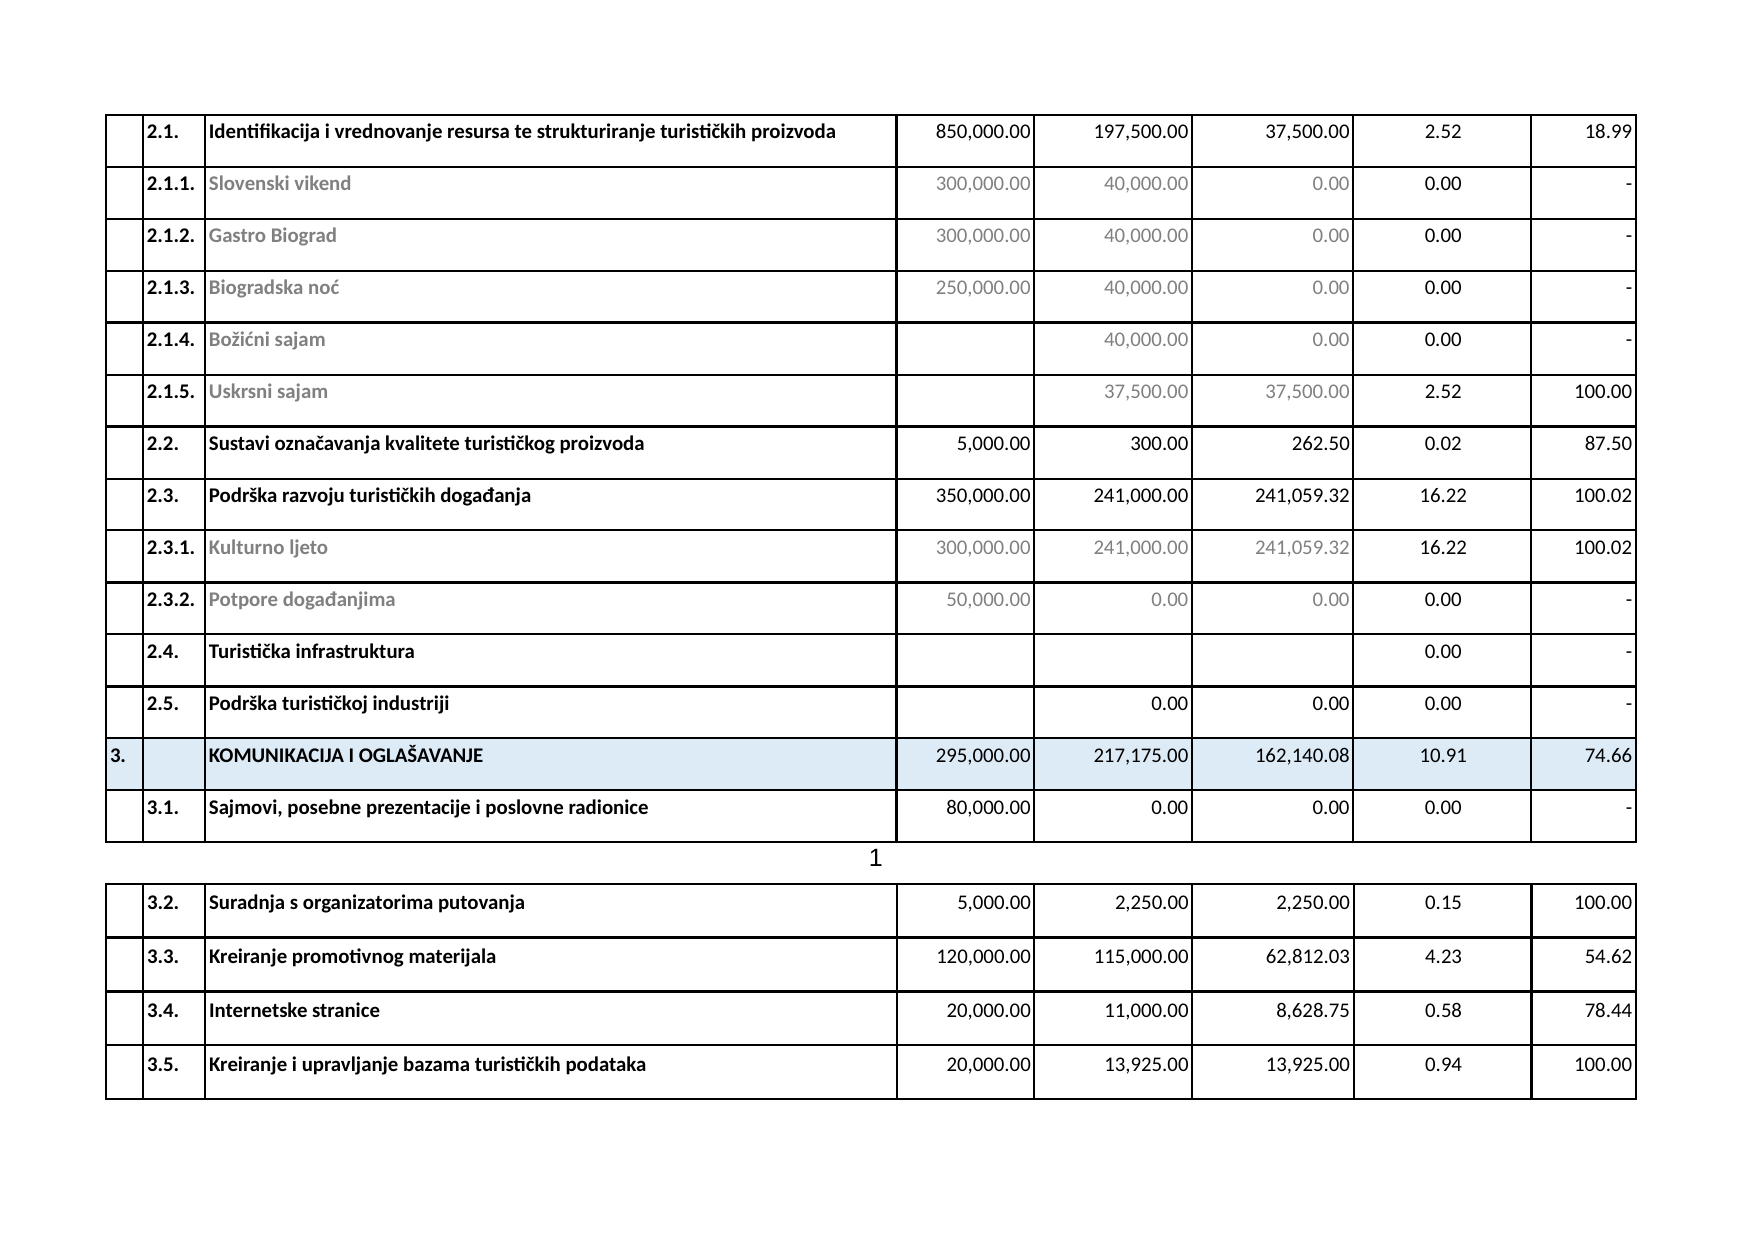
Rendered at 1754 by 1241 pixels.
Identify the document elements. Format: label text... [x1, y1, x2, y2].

table_cell 0.00 [1354, 168, 1530, 217]
table_cell 0.00 [1193, 272, 1352, 321]
table_cell [898, 376, 1033, 425]
table_cell 8,628.75 [1193, 993, 1353, 1044]
table_cell [107, 1046, 142, 1098]
table_cell Podrška turističkoj industriji [206, 688, 895, 737]
table_cell 241,059.32 [1193, 531, 1352, 581]
table_header [107, 885, 142, 936]
table_cell 80,000.00 [898, 791, 1033, 841]
table_cell 13,925.00 [1035, 1046, 1191, 1098]
table_cell [107, 168, 142, 217]
table_cell 0.00 [1354, 272, 1530, 321]
table_cell Podrška razvoju turističkih događanja [206, 480, 895, 529]
table_cell - [1532, 688, 1635, 737]
table_cell 2.52 [1354, 116, 1530, 166]
table_header 5,000.00 [898, 885, 1033, 936]
table_cell 20,000.00 [898, 1046, 1033, 1098]
table_cell Sustavi označavanja kvalitete turističkog proizvoda [206, 428, 895, 477]
table_cell 350,000.00 [898, 480, 1033, 529]
table_cell 100.00 [1533, 1046, 1635, 1098]
table_cell - [1532, 584, 1635, 633]
table_cell 0.00 [1354, 584, 1530, 633]
table_cell 115,000.00 [1035, 939, 1191, 990]
table_header 2,250.00 [1193, 885, 1353, 936]
table_cell 241,000.00 [1035, 480, 1191, 529]
table_cell [1035, 635, 1191, 685]
table_header Suradnja s organizatorima putovanja [206, 885, 896, 936]
table_cell 37,500.00 [1035, 376, 1191, 425]
table_cell [107, 480, 142, 529]
table_cell 74.66 [1532, 739, 1635, 789]
table_cell - [1532, 791, 1635, 841]
table_header 2,250.00 [1035, 885, 1191, 936]
table_cell 300,000.00 [898, 531, 1033, 581]
table_cell 0.00 [1354, 635, 1530, 685]
table_cell 0.00 [1354, 220, 1530, 269]
table_cell 2.2. [144, 428, 204, 477]
table_cell 100.02 [1532, 480, 1635, 529]
table_cell Kreiranje i upravljanje bazama turističkih podataka [206, 1046, 896, 1098]
table_header 3.2. [144, 885, 204, 936]
table_cell 54.62 [1533, 939, 1635, 990]
table_cell 300,000.00 [898, 168, 1033, 217]
table_cell 241,000.00 [1035, 531, 1191, 581]
table_cell [1193, 635, 1352, 685]
table_cell - [1532, 272, 1635, 321]
table_cell [107, 324, 142, 373]
table_cell 3.1. [144, 791, 204, 841]
table_cell 2.52 [1354, 376, 1530, 425]
table_cell Turistička infrastruktura [206, 635, 895, 685]
table_cell 13,925.00 [1193, 1046, 1353, 1098]
table_cell [107, 688, 142, 737]
table_cell Internetske stranice [206, 993, 896, 1044]
table_cell [107, 791, 142, 841]
table_cell 0.00 [1354, 688, 1530, 737]
table_cell 0.00 [1035, 688, 1191, 737]
table_cell 0.02 [1354, 428, 1530, 477]
table_cell [107, 584, 142, 633]
table_cell Uskrsni sajam [206, 376, 895, 425]
table_cell 11,000.00 [1035, 993, 1191, 1044]
table_cell 2.3. [144, 480, 204, 529]
table_cell KOMUNIKACIJA I OGLAŠAVANJE [206, 739, 895, 789]
table_cell [107, 272, 142, 321]
table_cell 0.58 [1355, 993, 1530, 1044]
table_cell 0.00 [1354, 791, 1530, 841]
table_cell 2.1.2. [144, 220, 204, 269]
table_cell 5,000.00 [898, 428, 1033, 477]
table_cell 3. [107, 739, 142, 789]
table_cell 0.00 [1035, 791, 1191, 841]
table_cell Gastro Biograd [206, 220, 895, 269]
table_cell [144, 739, 204, 789]
table_cell 0.00 [1035, 584, 1191, 633]
table_cell 87.50 [1532, 428, 1635, 477]
table_cell 3.5. [144, 1046, 204, 1098]
table_cell 100.00 [1532, 376, 1635, 425]
table_cell 0.00 [1354, 324, 1530, 373]
table_cell 78.44 [1533, 993, 1635, 1044]
table_cell [898, 688, 1033, 737]
table_cell 162,140.08 [1193, 739, 1352, 789]
table_cell 0.00 [1193, 791, 1352, 841]
table_cell 2.5. [144, 688, 204, 737]
table_cell Kulturno ljeto [206, 531, 895, 581]
table_cell 0.94 [1355, 1046, 1530, 1098]
table_cell 37,500.00 [1193, 376, 1352, 425]
table_cell [107, 428, 142, 477]
table_cell 4.23 [1355, 939, 1530, 990]
table_cell [898, 324, 1033, 373]
table_cell 2.1.3. [144, 272, 204, 321]
table_cell Potpore događanjima [206, 584, 895, 633]
table_header 100.00 [1533, 885, 1635, 936]
table_cell 197,500.00 [1035, 116, 1191, 166]
table_cell - [1532, 220, 1635, 269]
table_cell 2.3.2. [144, 584, 204, 633]
table_cell [898, 635, 1033, 685]
table_cell 10.91 [1354, 739, 1530, 789]
table_cell - [1532, 324, 1635, 373]
table_cell 2.1.5. [144, 376, 204, 425]
table_cell 100.02 [1532, 531, 1635, 581]
table_cell 2.1.1. [144, 168, 204, 217]
table_cell 295,000.00 [898, 739, 1033, 789]
text 1 [868, 843, 1604, 872]
table_cell 0.00 [1193, 220, 1352, 269]
table_cell 40,000.00 [1035, 324, 1191, 373]
table_cell [107, 993, 142, 1044]
table_cell 0.00 [1193, 584, 1352, 633]
table_cell 2.1. [144, 116, 204, 166]
table_cell 0.00 [1193, 688, 1352, 737]
table_cell 217,175.00 [1035, 739, 1191, 789]
table_cell 850,000.00 [898, 116, 1033, 166]
table_cell 40,000.00 [1035, 168, 1191, 217]
table_cell 62,812.03 [1193, 939, 1353, 990]
table_cell 250,000.00 [898, 272, 1033, 321]
table_cell [107, 116, 142, 166]
table_cell 50,000.00 [898, 584, 1033, 633]
table_cell 2.3.1. [144, 531, 204, 581]
table_cell Kreiranje promotivnog materijala [206, 939, 896, 990]
table_cell [107, 939, 142, 990]
table_cell - [1532, 168, 1635, 217]
table_cell [107, 376, 142, 425]
table_cell Božićni sajam [206, 324, 895, 373]
table_cell Biogradska noć [206, 272, 895, 321]
table_cell 2.4. [144, 635, 204, 685]
table_cell [107, 531, 142, 581]
table_cell [107, 220, 142, 269]
table_cell 40,000.00 [1035, 220, 1191, 269]
table_cell 262.50 [1193, 428, 1352, 477]
table_cell 18.99 [1532, 116, 1635, 166]
table_cell 16.22 [1354, 531, 1530, 581]
table_cell 40,000.00 [1035, 272, 1191, 321]
table_cell 120,000.00 [898, 939, 1033, 990]
table_cell 16.22 [1354, 480, 1530, 529]
table_cell [107, 635, 142, 685]
table_cell 241,059.32 [1193, 480, 1352, 529]
table_cell Slovenski vikend [206, 168, 895, 217]
table_cell 300.00 [1035, 428, 1191, 477]
table_cell 3.3. [144, 939, 204, 990]
table_cell 37,500.00 [1193, 116, 1352, 166]
table_header 0.15 [1355, 885, 1530, 936]
table_cell 0.00 [1193, 324, 1352, 373]
table_cell 300,000.00 [898, 220, 1033, 269]
table_cell 2.1.4. [144, 324, 204, 373]
table_cell - [1532, 635, 1635, 685]
table_cell 3.4. [144, 993, 204, 1044]
table_cell 0.00 [1193, 168, 1352, 217]
table_cell Identifikacija i vrednovanje resursa te strukturiranje turističkih proizvoda [206, 116, 895, 166]
table_cell Sajmovi, posebne prezentacije i poslovne radionice [206, 791, 895, 841]
table_cell 20,000.00 [898, 993, 1033, 1044]
